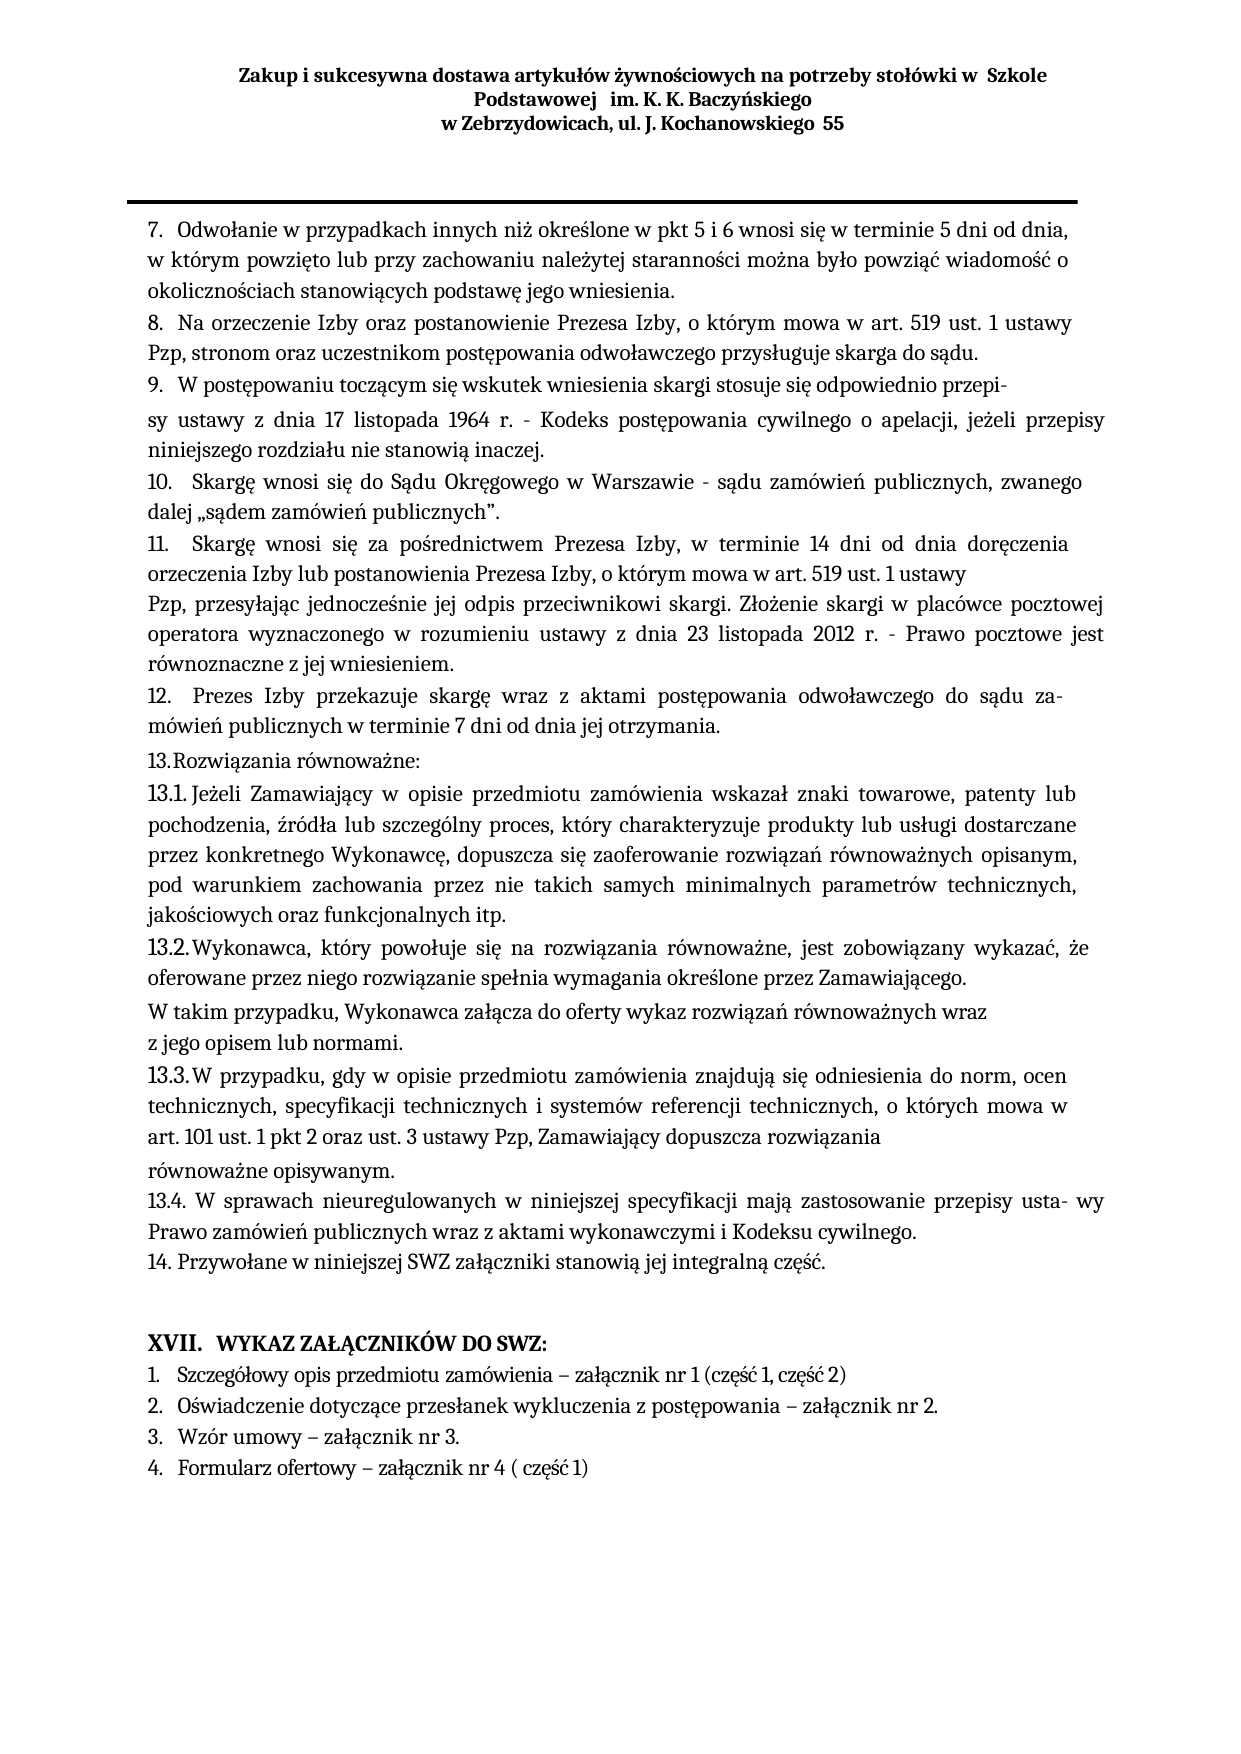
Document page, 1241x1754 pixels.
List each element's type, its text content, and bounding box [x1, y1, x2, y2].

picture [127, 200, 1078, 204]
list W przypadku, gdy w opisie przedmiotu zamówienia znajdują się odniesienia do norm, ocen technicznych, specyfikacji technicznych i systemów referencji technicznych, o których mowa w art. 101 ust. 1 pkt 2 oraz ust. 3 ustawy Pzp, Zamawiający dopuszcza rozwiązania [148, 1061, 1069, 1150]
list Prezes Izby przekazuje skargę wraz z aktami postępowania odwoławczego do sądu za- mówień publicznych w terminie 7 dni od dnia jej otrzymania. [148, 683, 1063, 740]
text 13.4. W sprawach nieuregulowanych w niniejszej specyfikacji mają zastosowanie przepisy usta- wy Prawo zamówień publicznych wraz z aktami wykonawczymi i Kodeksu cywilnego. [148, 1184, 1105, 1245]
list Skargę wnosi się do Sądu Okręgowego w Warszawie - sądu zamówień publicznych, zwanego dalej „sądem zamówień publicznych”. [148, 468, 1083, 525]
list Oświadczenie dotyczące przesłanek wykluczenia z postępowania – załącznik nr 2. [148, 1393, 1105, 1419]
text W takim przypadku, Wykonawca załącza do oferty wykaz rozwiązań równoważnych wraz [148, 995, 1105, 1025]
list W postępowaniu toczącym się wskutek wniesienia skargi stosuje się odpowiednio przepi- [148, 372, 1073, 398]
list Szczegółowy opis przedmiotu zamówienia – załącznik nr 1 (część 1, część 2) [148, 1362, 1105, 1388]
list Rozwiązania równoważne: [148, 748, 1105, 774]
text sy ustawy z dnia 17 listopada 1964 r. - Kodeks postępowania cywilnego o apelacji, jeżeli przepisy niniejszego rozdziału nie stanowią inaczej. [148, 407, 1105, 463]
text równoważne opisywanym. [148, 1154, 1105, 1184]
list Formularz ofertowy – załącznik nr 4 ( część 1) [148, 1455, 1105, 1481]
list 14. Przywołane w niniejszej SWZ załączniki stanowią jej integralną część. [148, 1245, 1105, 1275]
list Wykonawca, który powołuje się na rozwiązania równoważne, jest zobowiązany wykazać, że oferowane przez niego rozwiązanie spełnia wymagania określone przez Zamawiającego. [148, 932, 1089, 991]
text Pzp, przesyłając jednocześnie jej odpis przeciwnikowi skargi. Złożenie skargi w placówce pocztowej operatora wyznaczonego w rozumieniu ustawy z dnia 23 listopada 2012 r. - Prawo pocztowe jest równoznaczne z jej wniesieniem. [148, 591, 1105, 677]
subtitle WYKAZ ZAŁĄCZNIKÓW DO SWZ: [148, 1329, 1105, 1357]
text z jego opisem lub normami. [148, 1030, 1105, 1056]
list Jeżeli Zamawiający w opisie przedmiotu zamówienia wskazał znaki towarowe, patenty lub pochodzenia, źródła lub szczególny proces, który charakteryzuje produkty lub usługi dostarczane przez konkretnego Wykonawcę, dopuszcza się zaoferowanie rozwiązań równoważnych opisanym, pod warunkiem zachowania przez nie takich samych minimalnych parametrów technicznych, jakościowych oraz funkcjonalnych itp. [148, 779, 1077, 929]
list Odwołanie w przypadkach innych niż określone w pkt 5 i 6 wnosi się w terminie 5 dni od dnia, w którym powzięto lub przy zachowaniu należytej staranności można było powziąć wiadomość o okolicznościach stanowiących podstawę jego wniesienia. [148, 217, 1070, 304]
list Skargę wnosi się za pośrednictwem Prezesa Izby, w terminie 14 dni od dnia doręczenia orzeczenia Izby lub postanowienia Prezesa Izby, o którym mowa w art. 519 ust. 1 ustawy [148, 530, 1070, 587]
list Na orzeczenie Izby oraz postanowienie Prezesa Izby, o którym mowa w art. 519 ust. 1 ustawy Pzp, stronom oraz uczestnikom postępowania odwoławczego przysługuje skarga do sądu. [148, 310, 1073, 366]
list Wzór umowy – załącznik nr 3. [148, 1424, 1105, 1450]
